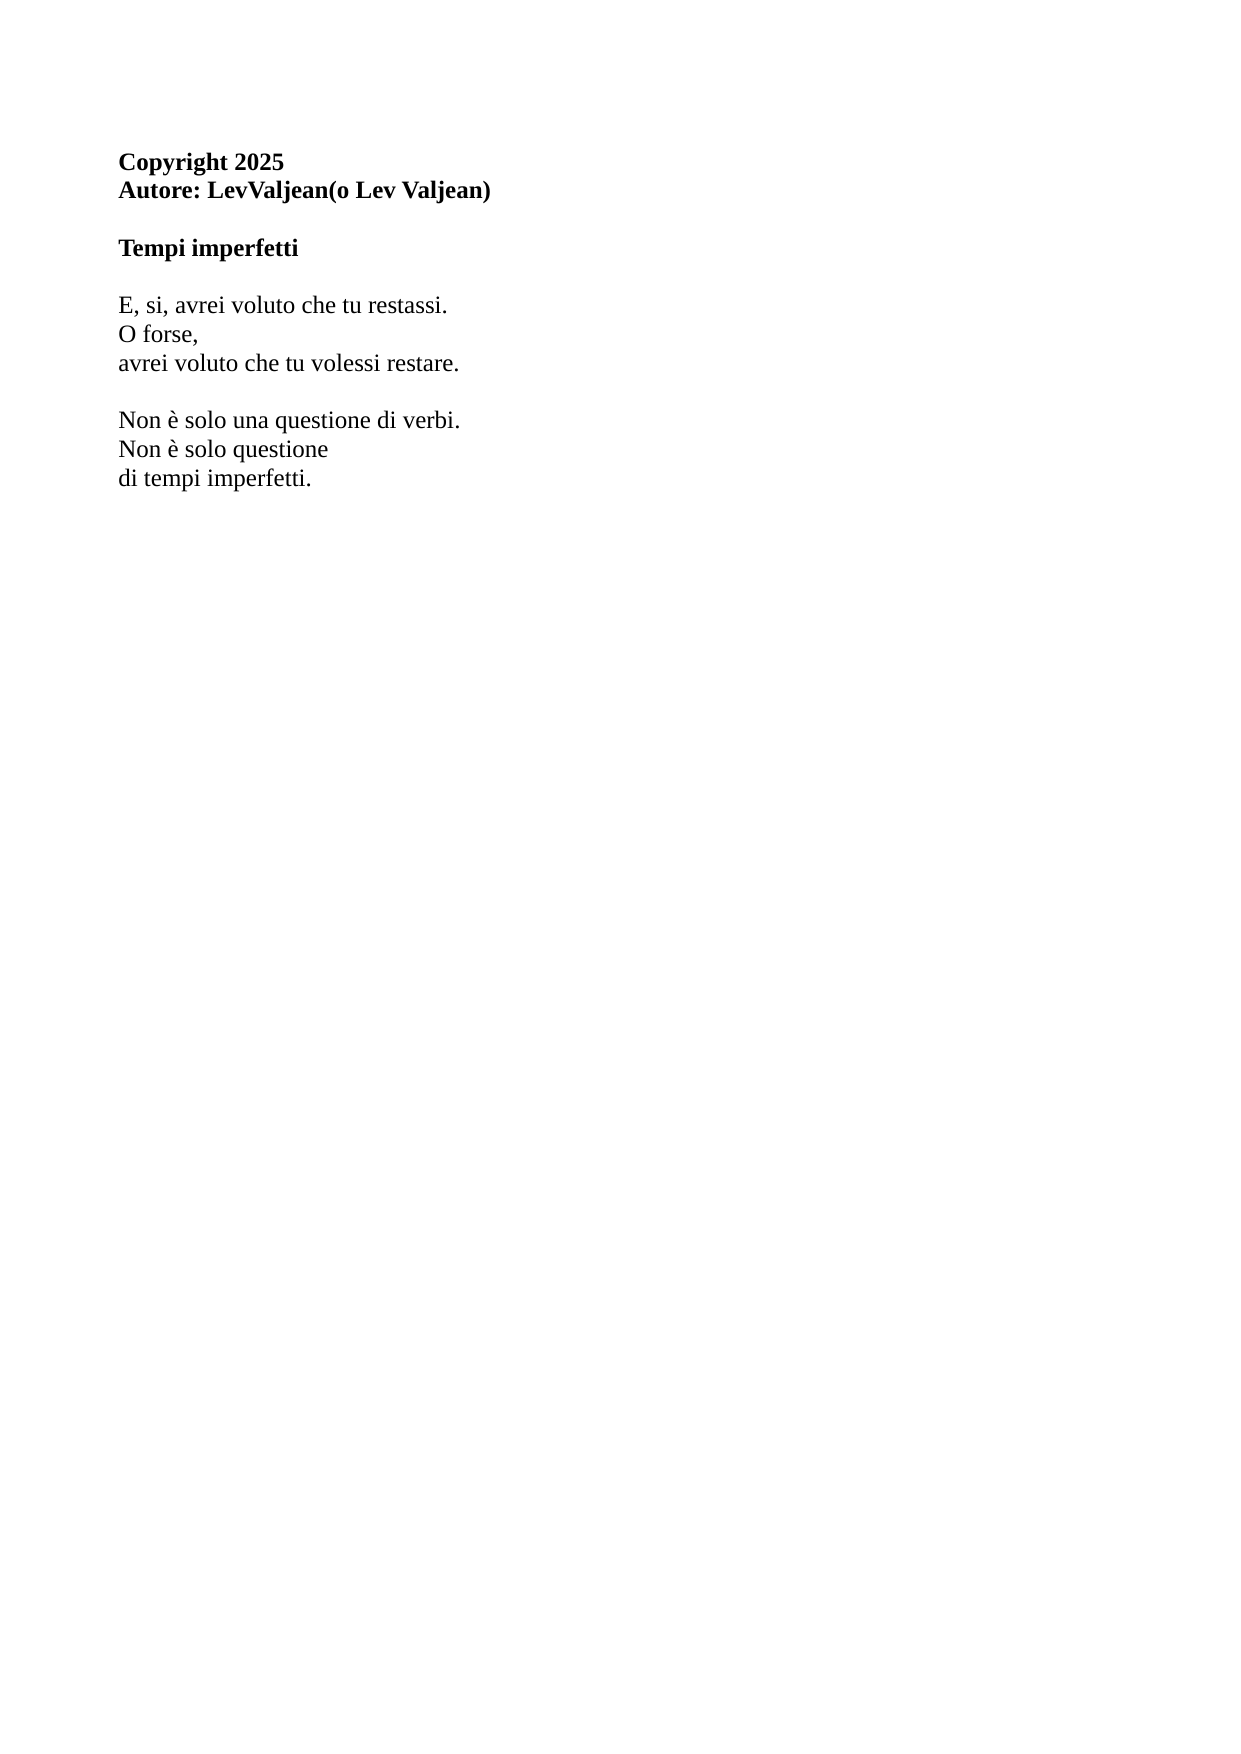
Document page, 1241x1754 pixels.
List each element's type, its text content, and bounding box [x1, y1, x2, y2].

text O forse, [118, 319, 1122, 348]
text Non è solo una questione di verbi. [118, 406, 1122, 434]
text avrei voluto che tu volessi restare. [118, 348, 1122, 377]
text E, si, avrei voluto che tu restassi. [118, 291, 1122, 319]
text Non è solo questione [118, 434, 1122, 463]
text Autore: LevValjean(o Lev Valjean) [118, 176, 1122, 204]
text Tempi imperfetti [118, 233, 1122, 262]
text di tempi imperfetti. [118, 463, 1122, 492]
text Copyright 2025 [118, 147, 1122, 176]
